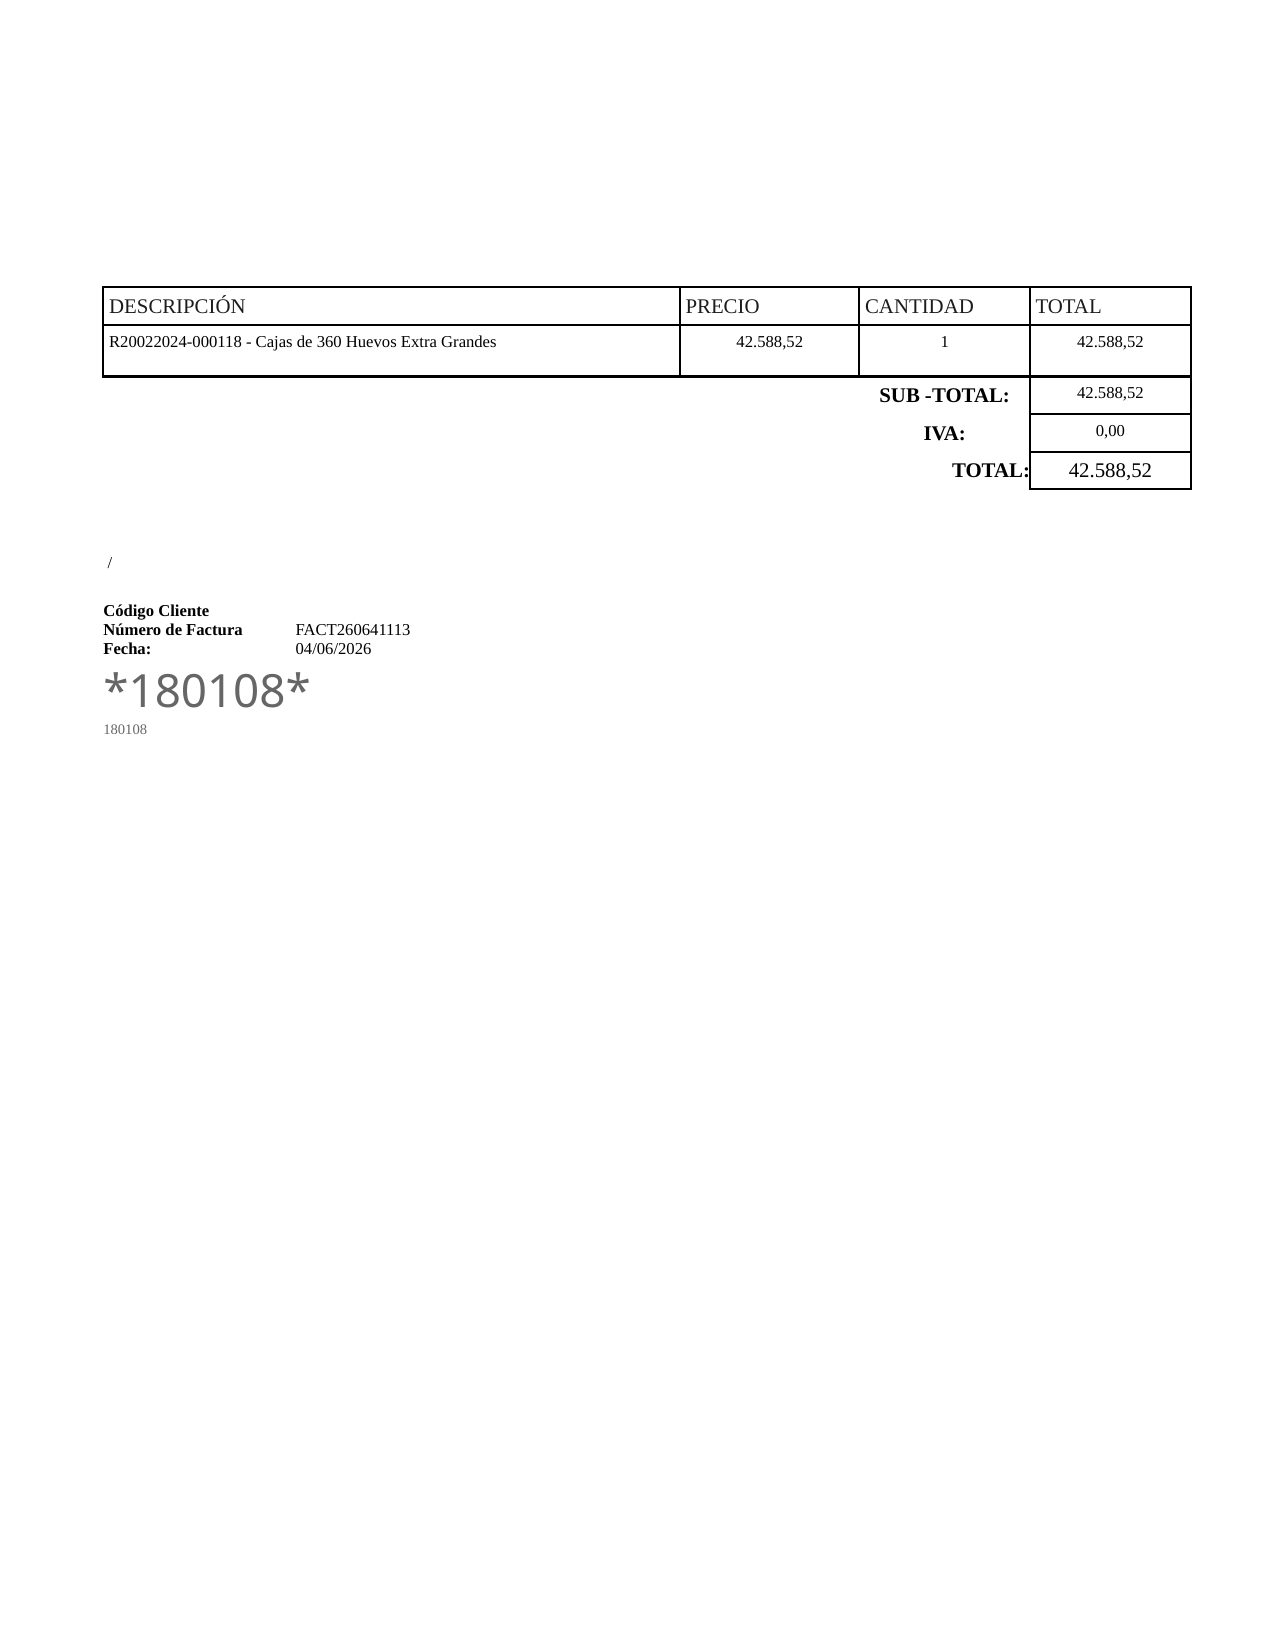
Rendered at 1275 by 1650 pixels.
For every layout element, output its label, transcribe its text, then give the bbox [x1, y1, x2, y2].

table_header [295, 601, 517, 620]
table_cell 42.588,52 [1031, 378, 1190, 413]
table_cell 0,00 [1031, 415, 1190, 451]
table_cell [103, 534, 858, 553]
table_cell 42.588,52 [1031, 453, 1190, 488]
table_cell Número de Factura [103, 620, 295, 639]
table_header Código Cliente [103, 601, 295, 620]
table_cell SUB -TOTAL: [859, 378, 1029, 413]
table_cell 42.588,52 [1031, 326, 1190, 375]
table_header PRECIO [681, 288, 858, 323]
table_cell / [103, 553, 858, 572]
table_cell FACT260641113 [295, 620, 517, 639]
table_header [103, 490, 858, 514]
table_cell 1 [860, 326, 1029, 375]
table_cell TOTAL: [859, 451, 1029, 488]
table_header CANTIDAD [860, 288, 1029, 323]
text *180108* [103, 658, 1137, 721]
table_cell R20022024-000118 - Cajas de 360 Huevos Extra Grandes [104, 326, 679, 375]
table_cell [103, 378, 859, 488]
table_header TOTAL [1031, 288, 1190, 323]
text 180108 [103, 721, 1137, 737]
table_cell Fecha: [103, 639, 295, 658]
table_cell [103, 514, 858, 533]
table_header DESCRIPCIÓN [104, 288, 679, 323]
table_cell 04/06/2026 [295, 639, 517, 658]
table_cell 42.588,52 [681, 326, 858, 375]
table_cell IVA: [859, 413, 1029, 451]
